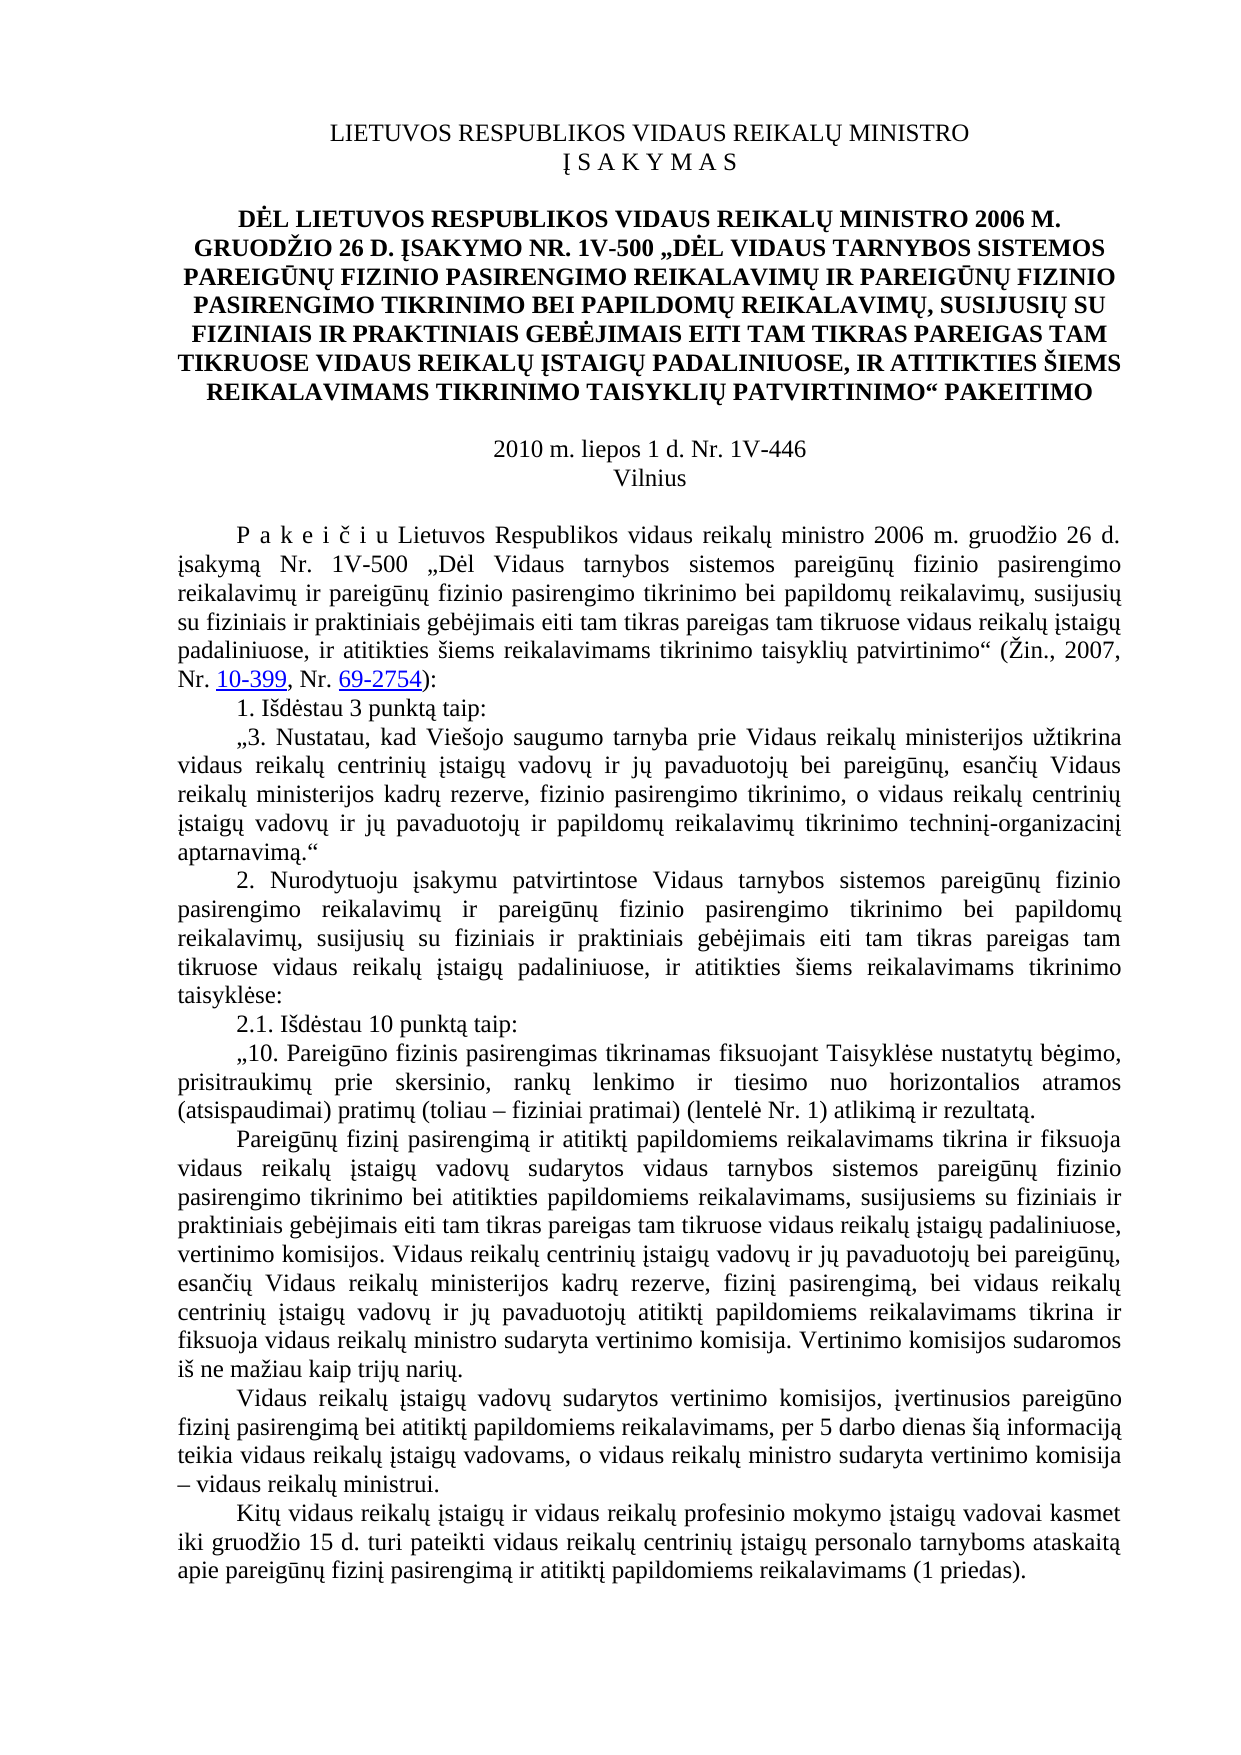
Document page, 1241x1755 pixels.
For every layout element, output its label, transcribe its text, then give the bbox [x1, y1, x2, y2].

text „3. Nustatau, kad Viešojo saugumo tarnyba prie Vidaus reikalų ministerijos užtikrina vidaus reikalų centrinių įstaigų vadovų ir jų pavaduotojų bei pareigūnų, esančių Vidaus reikalų ministerijos kadrų rezerve, fizinio pasirengimo tikrinimo, o vidaus reikalų centrinių įstaigų vadovų ir jų pavaduotojų ir papildomų reikalavimų tikrinimo techninį-organizacinį aptarnavimą.“ [177, 722, 1122, 866]
text 2010 m. liepos 1 d. Nr. 1V-446 [177, 434, 1122, 463]
text „10. Pareigūno fizinis pasirengimas tikrinamas fiksuojant Taisyklėse nustatytų bėgimo, prisitraukimų prie skersinio, rankų lenkimo ir tiesimo nuo horizontalios atramos (atsispaudimai) pratimų (toliau – fiziniai pratimai) (lentelė Nr. 1) atlikimą ir rezultatą. [177, 1038, 1122, 1124]
text 2. Nurodytuoju įsakymu patvirtintose Vidaus tarnybos sistemos pareigūnų fizinio pasirengimo reikalavimų ir pareigūnų fizinio pasirengimo tikrinimo bei papildomų reikalavimų, susijusių su fiziniais ir praktiniais gebėjimais eiti tam tikras pareigas tam tikruose vidaus reikalų įstaigų padaliniuose, ir atitikties šiems reikalavimams tikrinimo taisyklėse: [177, 866, 1122, 1009]
text P a k e i č i u Lietuvos Respublikos vidaus reikalų ministro 2006 m. gruodžio 26 d. įsakymą Nr. 1V-500 „Dėl Vidaus tarnybos sistemos pareigūnų fizinio pasirengimo reikalavimų ir pareigūnų fizinio pasirengimo tikrinimo bei papildomų reikalavimų, susijusių su fiziniais ir praktiniais gebėjimais eiti tam tikras pareigas tam tikruose vidaus reikalų įstaigų padaliniuose, ir atitikties šiems reikalavimams tikrinimo taisyklių patvirtinimo“ (Žin., 2007, Nr. 10-399, Nr. 69-2754): [177, 521, 1122, 693]
text Vilnius [177, 463, 1122, 492]
text Į S A K Y M A S [177, 147, 1122, 176]
text Pareigūnų fizinį pasirengimą ir atitiktį papildomiems reikalavimams tikrina ir fiksuoja vidaus reikalų įstaigų vadovų sudarytos vidaus tarnybos sistemos pareigūnų fizinio pasirengimo tikrinimo bei atitikties papildomiems reikalavimams, susijusiems su fiziniais ir praktiniais gebėjimais eiti tam tikras pareigas tam tikruose vidaus reikalų įstaigų padaliniuose, vertinimo komisijos. Vidaus reikalų centrinių įstaigų vadovų ir jų pavaduotojų bei pareigūnų, esančių Vidaus reikalų ministerijos kadrų rezerve, fizinį pasirengimą, bei vidaus reikalų centrinių įstaigų vadovų ir jų pavaduotojų atitiktį papildomiems reikalavimams tikrina ir fiksuoja vidaus reikalų ministro sudaryta vertinimo komisija. Vertinimo komisijos sudaromos iš ne mažiau kaip trijų narių. [177, 1124, 1122, 1383]
text Kitų vidaus reikalų įstaigų ir vidaus reikalų profesinio mokymo įstaigų vadovai kasmet iki gruodžio 15 d. turi pateikti vidaus reikalų centrinių įstaigų personalo tarnyboms ataskaitą apie pareigūnų fizinį pasirengimą ir atitiktį papildomiems reikalavimams (1 priedas). [177, 1498, 1122, 1584]
text LIETUVOS RESPUBLIKOS VIDAUS REIKALŲ MINISTRO [177, 118, 1122, 147]
text Vidaus reikalų įstaigų vadovų sudarytos vertinimo komisijos, įvertinusios pareigūno fizinį pasirengimą bei atitiktį papildomiems reikalavimams, per 5 darbo dienas šią informaciją teikia vidaus reikalų įstaigų vadovams, o vidaus reikalų ministro sudaryta vertinimo komisija – vidaus reikalų ministrui. [177, 1383, 1122, 1498]
text 2.1. Išdėstau 10 punktą taip: [177, 1009, 1122, 1038]
text 1. Išdėstau 3 punktą taip: [177, 693, 1122, 722]
text DĖL LIETUVOS RESPUBLIKOS VIDAUS REIKALŲ MINISTRO 2006 m. GRUODŽIO 26 d. ĮSAKYMO Nr. 1v-500 „dėl vidaus tarnybos sistemos Pareigūnų fizinio pasirengimo reikalavimų ir pareigūnų fizinio pasirengimo tikrinimo bei papildomų reikalavimų, susijusių su fiziniais ir praktiniais gebėjimais eiti tam tikras pareigas tam tikruose vidaus reikalų įstaigų padaliniuose, ir atitikties šiems reikalavimams tikrinimo taisyklių patvirtinimo“ PAKEITIMO [177, 204, 1122, 406]
